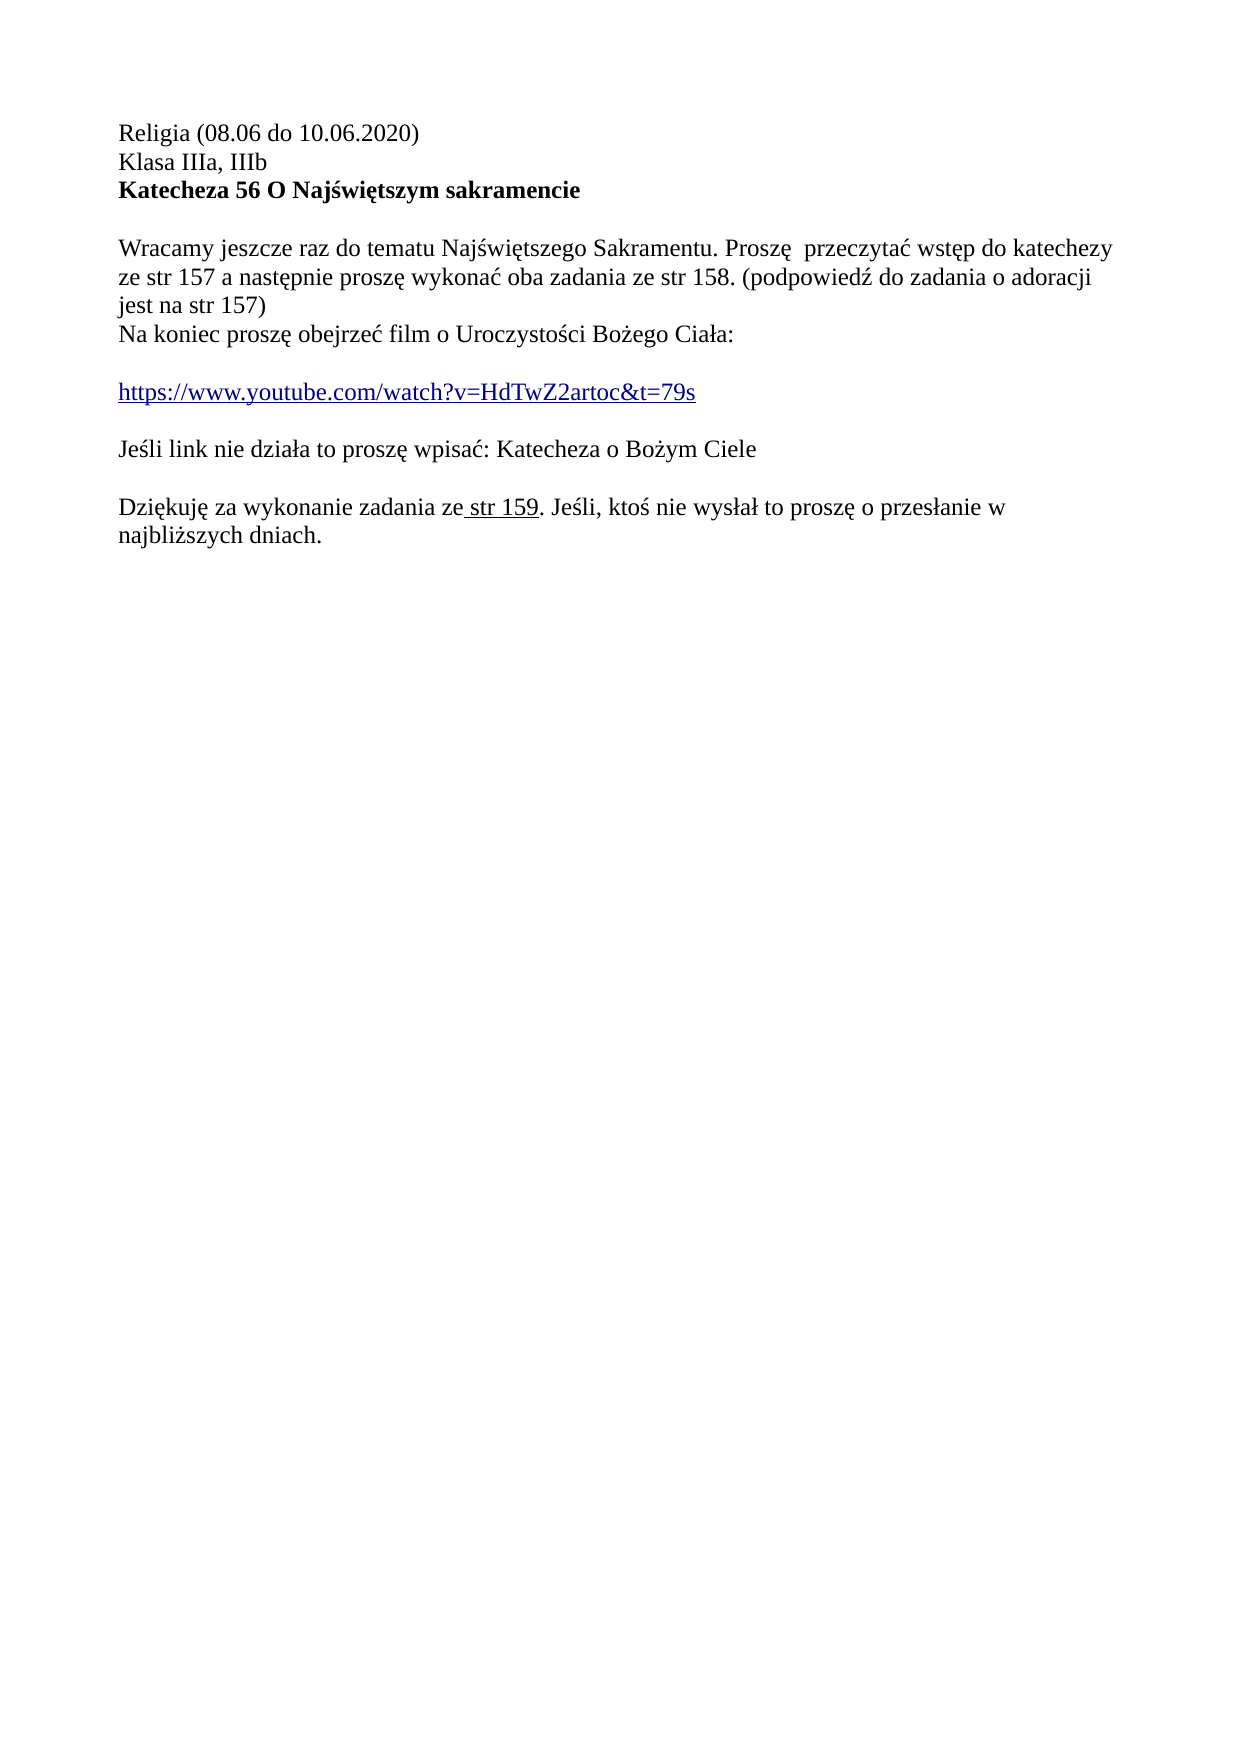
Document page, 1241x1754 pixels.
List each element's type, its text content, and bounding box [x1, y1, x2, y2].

text Religia (08.06 do 10.06.2020) [118, 118, 1122, 147]
text Na koniec proszę obejrzeć film o Uroczystości Bożego Ciała: [118, 319, 1122, 348]
text Jeśli link nie działa to proszę wpisać: Katecheza o Bożym Ciele [118, 434, 1122, 463]
text Klasa IIIa, IIIb [118, 147, 1122, 176]
text Wracamy jeszcze raz do tematu Najświętszego Sakramentu. Proszę przeczytać wstęp do katechezy ze str 157 a następnie proszę wykonać oba zadania ze str 158. (podpowiedź do zadania o adoracji jest na str 157) [118, 233, 1122, 319]
text https://www.youtube.com/watch?v=HdTwZ2artoc&t=79s [118, 377, 1122, 406]
text Katecheza 56 O Najświętszym sakramencie [118, 176, 1122, 204]
text Dziękuję za wykonanie zadania ze str 159. Jeśli, ktoś nie wysłał to proszę o przesłanie w najbliższych dniach. [118, 492, 1122, 549]
